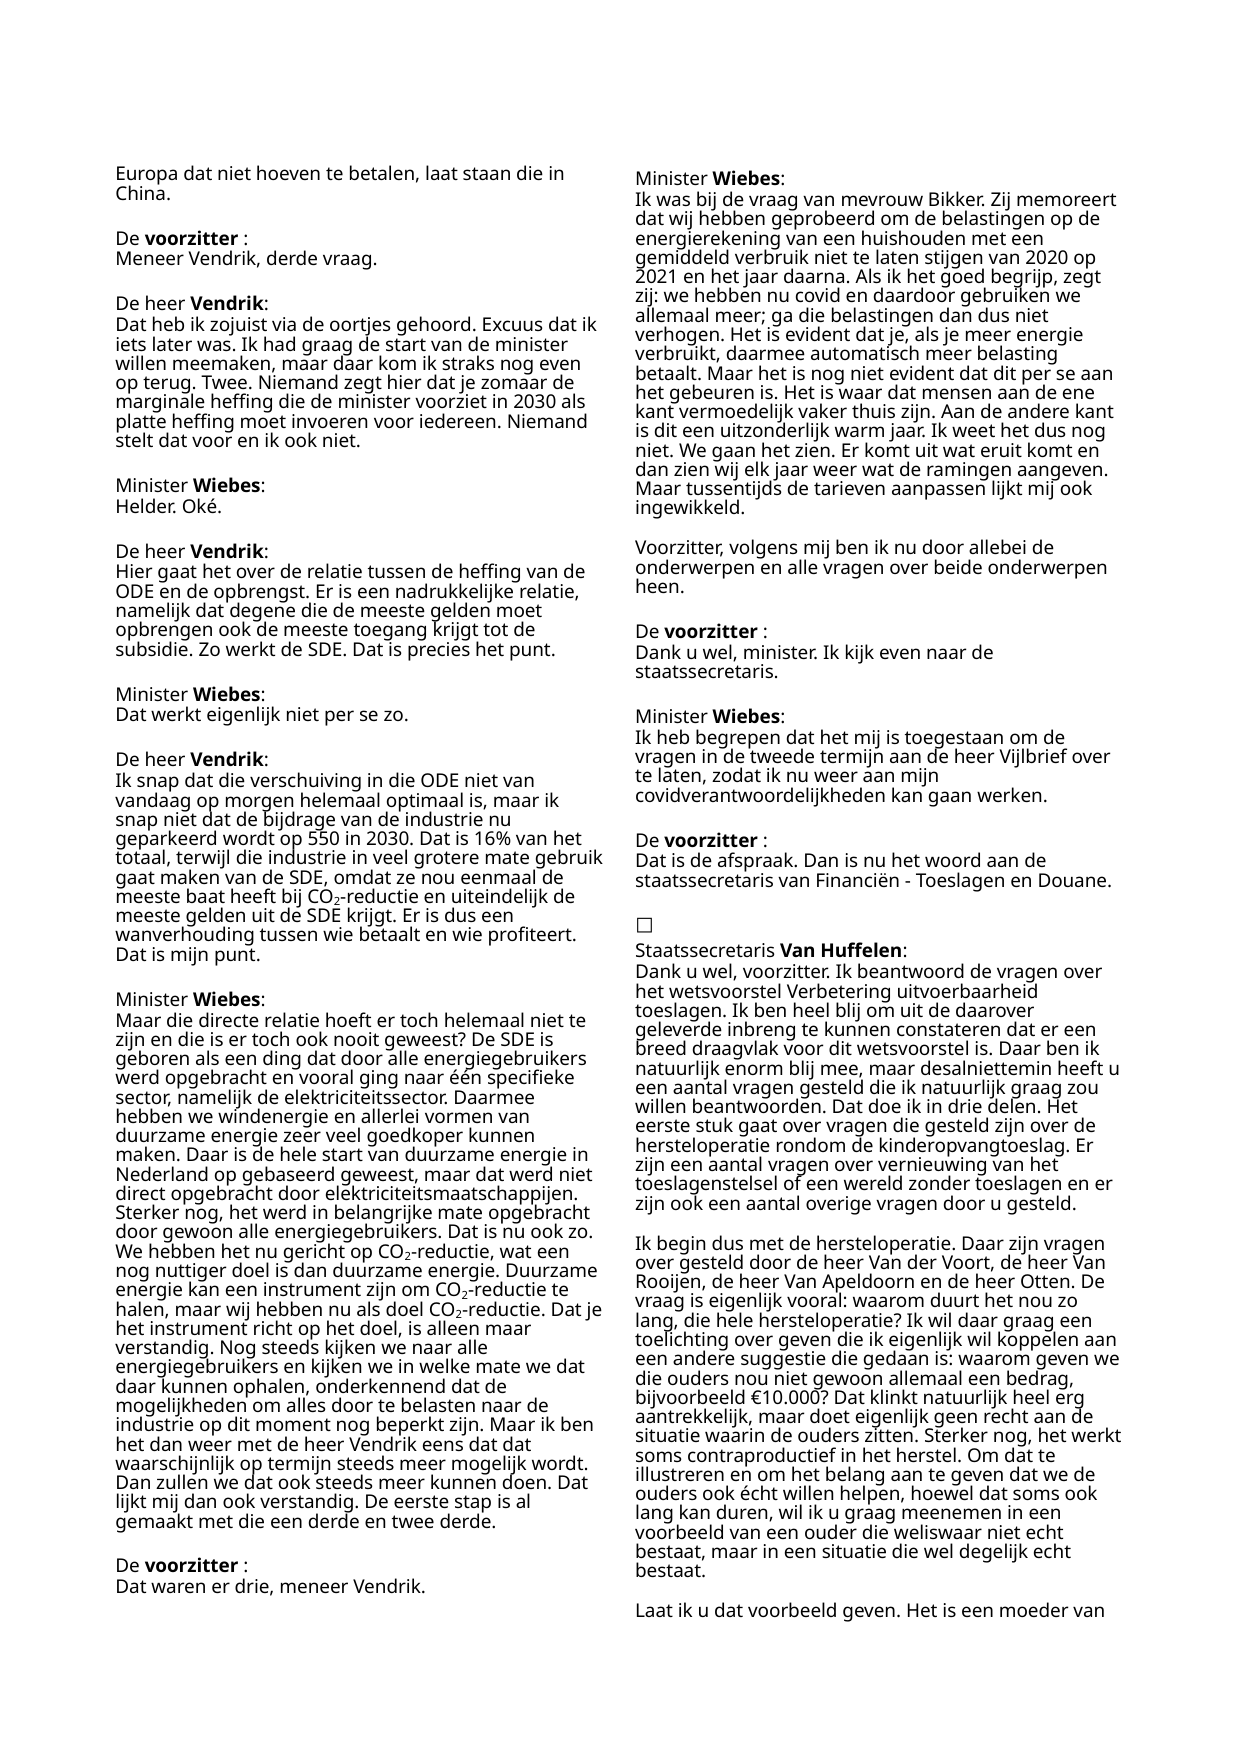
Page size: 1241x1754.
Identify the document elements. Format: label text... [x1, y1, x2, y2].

text Europa dat niet hoeven te betalen, laat staan die in China. [115, 165, 605, 204]
text Minister Wiebes: [115, 472, 605, 498]
text ⬜ [635, 912, 1125, 938]
text Minister Wiebes: [115, 986, 605, 1012]
text De heer Vendrik: [115, 291, 605, 316]
text Dank u wel, minister. Ik kijk even naar de staatssecretaris. [635, 644, 1125, 682]
text Ik was bij de vraag van mevrouw Bikker. Zij memoreert dat wij hebben geprobeerd om de belastingen op de energierekening van een huishouden met een gemiddeld verbruik niet te laten stijgen van 2020 op 2021 en het jaar daarna. Als ik het goed begrijp, zegt zij: we hebben nu covid en daardoor gebruiken we allemaal meer; ga die belastingen dan dus niet verhogen. Het is evident dat je, als je meer energie verbruikt, daarmee automatisch meer belasting betaalt. Maar het is nog niet evident dat dit per se aan het gebeuren is. Het is waar dat mensen aan de ene kant vermoedelijk vaker thuis zijn. Aan de andere kant is dit een uitzonderlijk warm jaar. Ik weet het dus nog niet. We gaan het zien. Er komt uit wat eruit komt en dan zien wij elk jaar weer wat de ramingen aangeven. Maar tussentijds de tarieven aanpassen lijkt mij ook ingewikkeld. [635, 191, 1125, 519]
text Laat ik u dat voorbeeld geven. Het is een moeder van [635, 1602, 1125, 1621]
text De voorzitter : [115, 1553, 605, 1578]
text De voorzitter : [115, 225, 605, 250]
text Ik snap dat die verschuiving in die ODE niet van vandaag op morgen helemaal optimaal is, maar ik snap niet dat de bijdrage van de industrie nu geparkeerd wordt op 550 in 2030. Dat is 16% van het totaal, terwijl die industrie in veel grotere mate gebruik gaat maken van de SDE, omdat ze nou eenmaal de meeste baat heeft bij CO2-reductie en uiteindelijk de meeste gelden uit de SDE krijgt. Er is dus een wanverhouding tussen wie betaalt en wie profiteert. Dat is mijn punt. [115, 772, 605, 965]
text Dat heb ik zojuist via de oortjes gehoord. Excuus dat ik iets later was. Ik had graag de start van de minister willen meemaken, maar daar kom ik straks nog even op terug. Twee. Niemand zegt hier dat je zomaar de marginale heffing die de minister voorziet in 2030 als platte heffing moet invoeren voor iedereen. Niemand stelt dat voor en ik ook niet. [115, 316, 605, 451]
text Dat waren er drie, meneer Vendrik. [115, 1578, 605, 1598]
text Maar die directe relatie hoeft er toch helemaal niet te zijn en die is er toch ook nooit geweest? De SDE is geboren als een ding dat door alle energiegebruikers werd opgebracht en vooral ging naar één specifieke sector, namelijk de elektriciteitssector. Daarmee hebben we windenergie en allerlei vormen van duurzame energie zeer veel goedkoper kunnen maken. Daar is de hele start van duurzame energie in Nederland op gebaseerd geweest, maar dat werd niet direct opgebracht door elektriciteitsmaatschappijen. Sterker nog, het werd in belangrijke mate opgebracht door gewoon alle energiegebruikers. Dat is nu ook zo. We hebben het nu gericht op CO2-reductie, wat een nog nuttiger doel is dan duurzame energie. Duurzame energie kan een instrument zijn om CO2-reductie te halen, maar wij hebben nu als doel CO2-reductie. Dat je het instrument richt op het doel, is alleen maar verstandig. Nog steeds kijken we naar alle energiegebruikers en kijken we in welke mate we dat daar kunnen ophalen, onderkennend dat de mogelijkheden om alles door te belasten naar de industrie op dit moment nog beperkt zijn. Maar ik ben het dan weer met de heer Vendrik eens dat dat waarschijnlijk op termijn steeds meer mogelijk wordt. Dan zullen we dat ook steeds meer kunnen doen. Dat lijkt mij dan ook verstandig. De eerste stap is al gemaakt met die een derde en twee derde. [115, 1012, 605, 1532]
text De voorzitter : [635, 618, 1125, 644]
text De voorzitter : [635, 827, 1125, 852]
text Staatssecretaris Van Huffelen: [635, 938, 1125, 963]
text Dank u wel, voorzitter. Ik beantwoord de vragen over het wetsvoorstel Verbetering uitvoerbaarheid toeslagen. Ik ben heel blij om uit de daarover geleverde inbreng te kunnen constateren dat er een breed draagvlak voor dit wetsvoorstel is. Daar ben ik natuurlijk enorm blij mee, maar desalniettemin heeft u een aantal vragen gesteld die ik natuurlijk graag zou willen beantwoorden. Dat doe ik in drie delen. Het eerste stuk gaat over vragen die gesteld zijn over de hersteloperatie rondom de kinderopvangtoeslag. Er zijn een aantal vragen over vernieuwing van het toeslagenstelsel of een wereld zonder toeslagen en er zijn ook een aantal overige vragen door u gesteld. [635, 963, 1125, 1214]
text Dat is de afspraak. Dan is nu het woord aan de staatssecretaris van Financiën - Toeslagen en Douane. [635, 852, 1125, 891]
text De heer Vendrik: [115, 747, 605, 772]
text Minister Wiebes: [635, 703, 1125, 729]
text Ik heb begrepen dat het mij is toegestaan om de vragen in de tweede termijn aan de heer Vijlbrief over te laten, zodat ik nu weer aan mijn covidverantwoordelijkheden kan gaan werken. [635, 729, 1125, 806]
text Meneer Vendrik, derde vraag. [115, 250, 605, 270]
text Hier gaat het over de relatie tussen de heffing van de ODE en de opbrengst. Er is een nadrukkelijke relatie, namelijk dat degene die de meeste gelden moet opbrengen ook de meeste toegang krijgt tot de subsidie. Zo werkt de SDE. Dat is precies het punt. [115, 563, 605, 660]
text Minister Wiebes: [115, 681, 605, 706]
text Minister Wiebes: [635, 165, 1125, 191]
text Helder. Oké. [115, 498, 605, 517]
text Dat werkt eigenlijk niet per se zo. [115, 706, 605, 726]
text De heer Vendrik: [115, 538, 605, 563]
text Ik begin dus met de hersteloperatie. Daar zijn vragen over gesteld door de heer Van der Voort, de heer Van Rooijen, de heer Van Apeldoorn en de heer Otten. De vraag is eigenlijk vooral: waarom duurt het nou zo lang, die hele hersteloperatie? Ik wil daar graag een toelichting over geven die ik eigenlijk wil koppelen aan een andere suggestie die gedaan is: waarom geven we die ouders nou niet gewoon allemaal een bedrag, bijvoorbeeld €10.000? Dat klinkt natuurlijk heel erg aantrekkelijk, maar doet eigenlijk geen recht aan de situatie waarin de ouders zitten. Sterker nog, het werkt soms contraproductief in het herstel. Om dat te illustreren en om het belang aan te geven dat we de ouders ook écht willen helpen, hoewel dat soms ook lang kan duren, wil ik u graag meenemen in een voorbeeld van een ouder die weliswaar niet echt bestaat, maar in een situatie die wel degelijk echt bestaat. [635, 1234, 1125, 1581]
text Voorzitter, volgens mij ben ik nu door allebei de onderwerpen en alle vragen over beide onderwerpen heen. [635, 539, 1125, 597]
